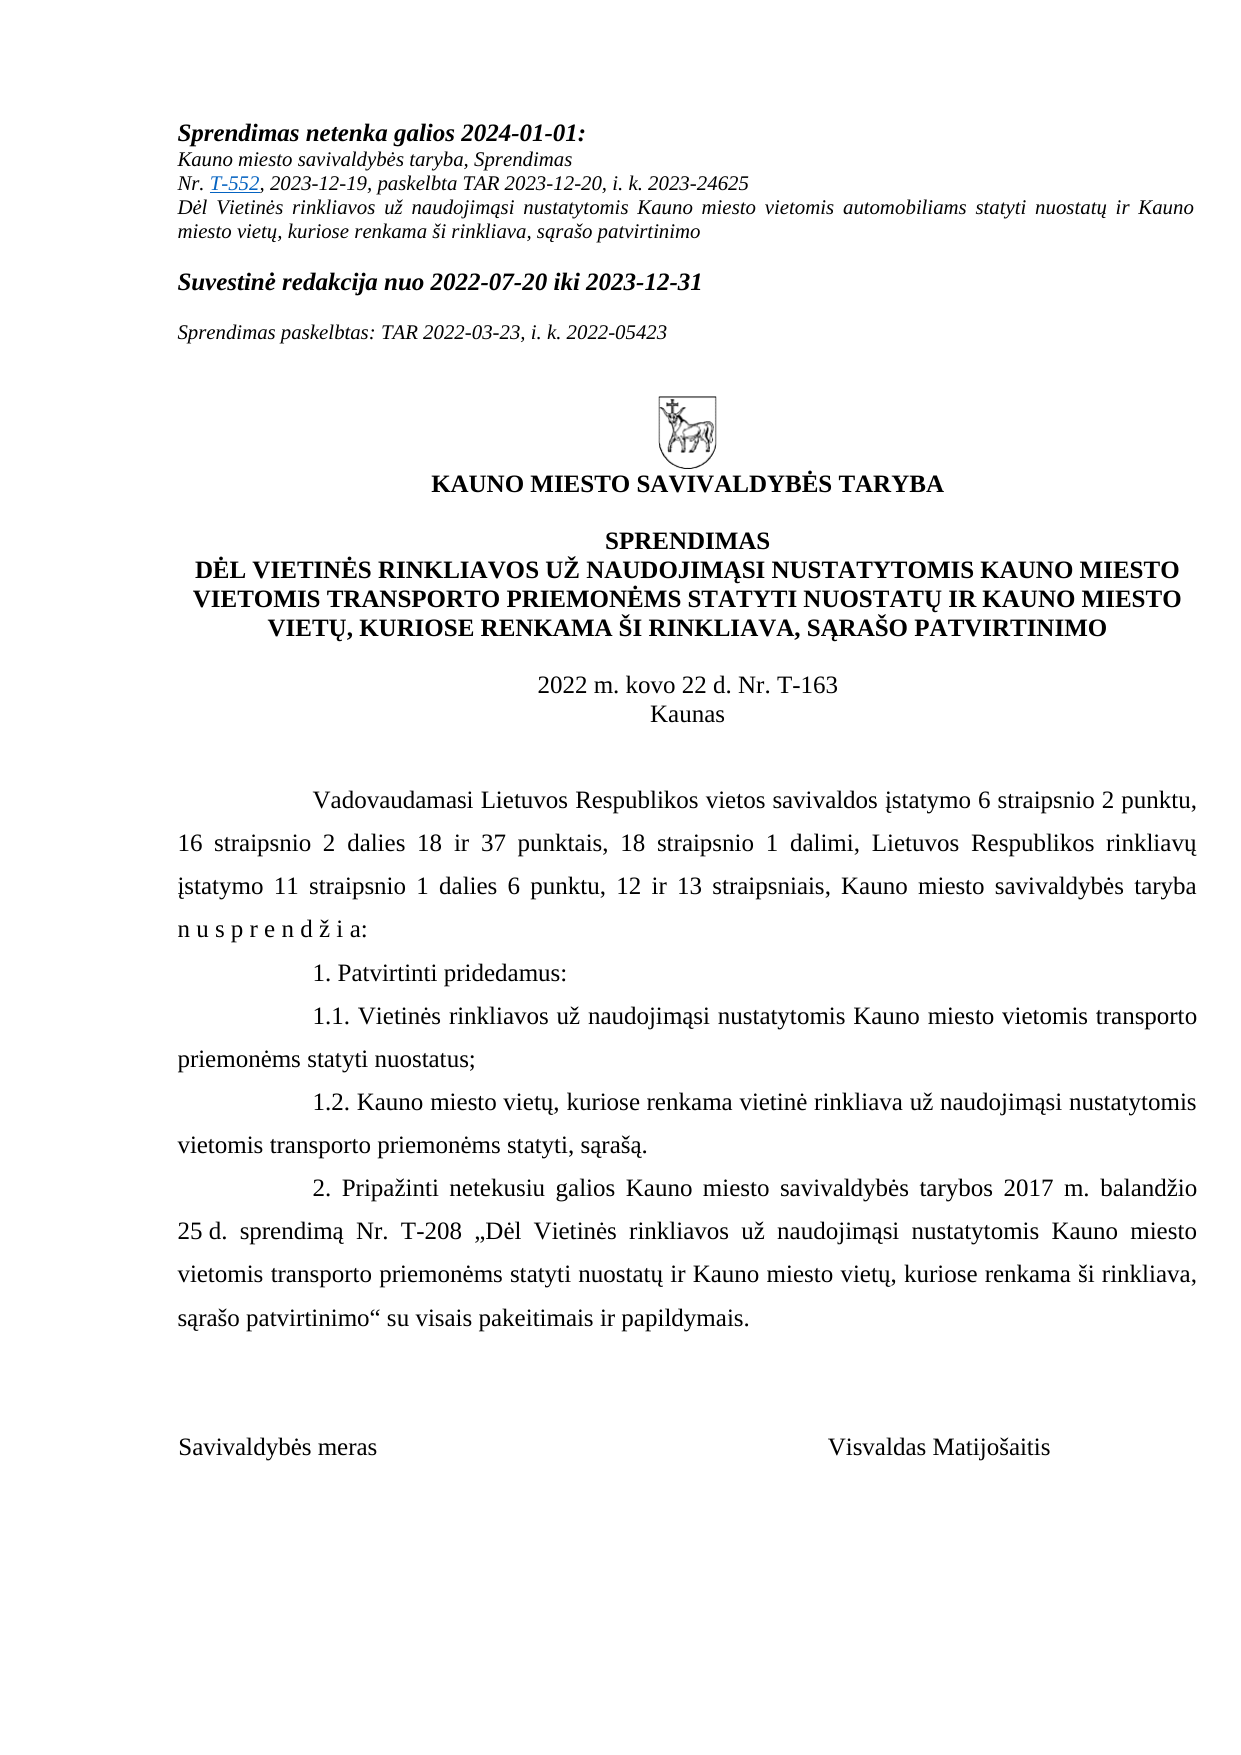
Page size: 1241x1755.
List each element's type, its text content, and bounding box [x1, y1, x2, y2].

text Savivaldybės meras Visvaldas Matijošaitis [178, 1432, 1198, 1461]
text SPRENDIMAS [177, 526, 1198, 555]
text Sprendimas netenka galios 2024-01-01: [177, 118, 1198, 147]
text KAUNO MIESTO SAVIVALDYBĖS TARYBA [177, 469, 1198, 498]
text 2. Pripažinti netekusiu galios Kauno miesto savivaldybės tarybos 2017 m. balandžio 25 d. sprendimą Nr. T-208 „Dėl Vietinės rinkliavos už naudojimąsi nustatytomis Kauno miesto vietomis transporto priemonėms statyti nuostatų ir Kauno miesto vietų, kuriose renkama ši rinkliava, sąrašo patvirtinimo“ su visais pakeitimais ir papildymais. [177, 1173, 1198, 1331]
text Sprendimas paskelbtas: TAR 2022-03-23, i. k. 2022-05423 [177, 320, 1198, 344]
text 2022 m. kovo 22 d. Nr. T-163 [177, 670, 1198, 699]
text Kauno miesto savivaldybės taryba, Sprendimas [177, 147, 1198, 171]
text Kaunas [177, 699, 1198, 728]
text DĖL VIETINĖS RINKLIAVOS UŽ NAUDOJIMĄSI NUSTATYTOMIS KAUNO MIESTO VIETOMIS TRANSPORTO PRIEMONĖMS STATYTI NUOSTATŲ IR KAUNO MIESTO VIETŲ, KURIOSE RENKAMA ŠI RINKLIAVA, SĄRAŠO PATVIRTINIMO [177, 555, 1198, 641]
text 1. Patvirtinti pridedamus: [177, 958, 1198, 986]
text Nr. T-552, 2023-12-19, paskelbta TAR 2023-12-20, i. k. 2023-24625 [177, 171, 1198, 195]
text Suvestinė redakcija nuo 2022-07-20 iki 2023-12-31 [177, 267, 1198, 296]
text Dėl Vietinės rinkliavos už naudojimąsi nustatytomis Kauno miesto vietomis automobiliams statyti nuostatų ir Kauno miesto vietų, kuriose renkama ši rinkliava, sąrašo patvirtinimo [177, 195, 1198, 243]
text Vadovaudamasi Lietuvos Respublikos vietos savivaldos įstatymo 6 straipsnio 2 punktu, 16 straipsnio 2 dalies 18 ir 37 punktais, 18 straipsnio 1 dalimi, Lietuvos Respublikos rinkliavų įstatymo 11 straipsnio 1 dalies 6 punktu, 12 ir 13 straipsniais, Kauno miesto savivaldybės taryba n u s p r e n d ž i a: [177, 785, 1198, 943]
text 1.1. Vietinės rinkliavos už naudojimąsi nustatytomis Kauno miesto vietomis transporto priemonėms statyti nuostatus; [177, 1001, 1198, 1073]
text 1.2. Kauno miesto vietų, kuriose renkama vietinė rinkliava už naudojimąsi nustatytomis vietomis transporto priemonėms statyti, sąrašą. [177, 1087, 1198, 1159]
